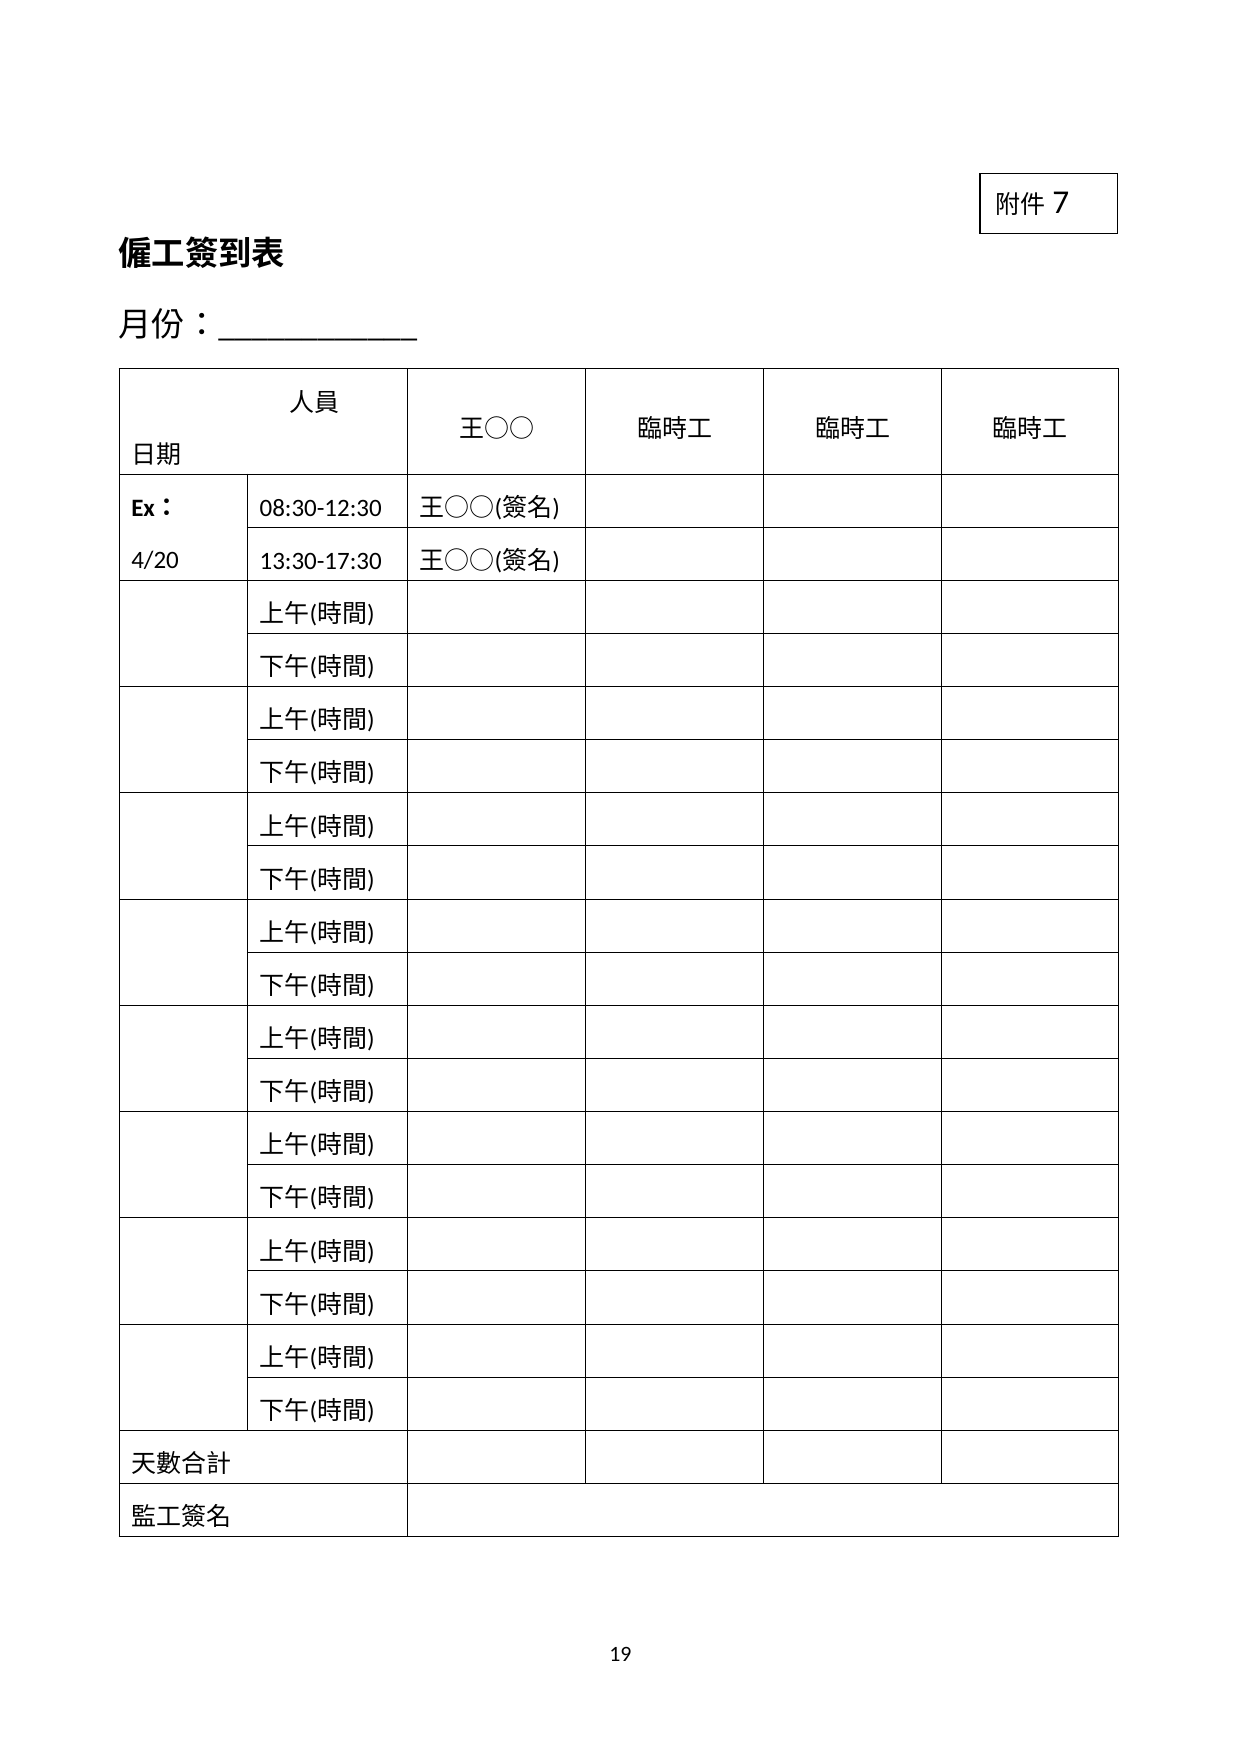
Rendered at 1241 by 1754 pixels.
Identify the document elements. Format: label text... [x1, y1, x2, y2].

table_cell [120, 1218, 247, 1323]
table_cell [764, 900, 941, 952]
table_cell 下午(時間) [248, 1378, 407, 1430]
table_cell 下午(時間) [248, 1059, 407, 1111]
table_cell [764, 953, 941, 1005]
table_cell [408, 1271, 585, 1323]
table_cell [586, 634, 763, 686]
table_cell [408, 1378, 585, 1430]
table_cell 下午(時間) [248, 846, 407, 898]
table_cell [586, 900, 763, 952]
table_cell [586, 1006, 763, 1058]
table_cell [942, 740, 1118, 792]
table_cell [764, 1059, 941, 1111]
table_cell [408, 1006, 585, 1058]
table_cell 上午(時間) [248, 581, 407, 633]
table_cell [764, 1378, 941, 1430]
table_header 王○○ [408, 369, 585, 473]
table_cell [120, 900, 247, 1005]
table_cell [942, 634, 1118, 686]
table_cell [764, 687, 941, 739]
table_cell [586, 1325, 763, 1377]
table_cell [764, 475, 941, 527]
table_cell [586, 1271, 763, 1323]
table_cell 下午(時間) [248, 1271, 407, 1323]
table_cell [942, 475, 1118, 527]
table_cell [408, 900, 585, 952]
table_cell [942, 1431, 1118, 1483]
table_cell [942, 1271, 1118, 1323]
table_cell 08:30-12:30 [248, 475, 407, 527]
text 僱工簽到表 [118, 227, 1122, 275]
table_cell 王○○(簽名) [408, 528, 585, 580]
table_cell [120, 1112, 247, 1217]
table_cell 下午(時間) [248, 953, 407, 1005]
table_cell [942, 846, 1118, 898]
table_cell [764, 1325, 941, 1377]
table_cell [942, 1378, 1118, 1430]
table_cell 上午(時間) [248, 1112, 407, 1164]
table_header 人員 日期 [120, 369, 407, 473]
table_cell [764, 581, 941, 633]
table_cell 上午(時間) [248, 1325, 407, 1377]
table_cell [408, 1218, 585, 1270]
table_cell 下午(時間) [248, 634, 407, 686]
table_cell [408, 1165, 585, 1217]
table_cell [408, 793, 585, 845]
table_header 臨時工 [586, 369, 763, 473]
table_cell [120, 1006, 247, 1111]
table_cell Ex： 4/20 [120, 475, 247, 580]
table_cell [408, 1325, 585, 1377]
table_cell 下午(時間) [248, 1165, 407, 1217]
table_cell 上午(時間) [248, 900, 407, 952]
table_cell [764, 1112, 941, 1164]
table_cell [408, 1112, 585, 1164]
table_cell 上午(時間) [248, 687, 407, 739]
table_cell [586, 740, 763, 792]
table_cell [408, 740, 585, 792]
table_cell [764, 1165, 941, 1217]
table_cell [586, 1165, 763, 1217]
table_cell 上午(時間) [248, 1218, 407, 1270]
table_cell [586, 475, 763, 527]
table_cell [764, 1271, 941, 1323]
table_cell [586, 1059, 763, 1111]
table_cell [942, 1112, 1118, 1164]
table_cell 13:30-17:30 [248, 528, 407, 580]
table_cell 上午(時間) [248, 1006, 407, 1058]
table_cell [586, 528, 763, 580]
table_cell [764, 793, 941, 845]
table_cell [408, 1484, 1118, 1536]
table_cell [942, 1325, 1118, 1377]
table_cell [942, 687, 1118, 739]
table_cell [942, 1218, 1118, 1270]
table_cell [408, 1431, 585, 1483]
table_header 臨時工 [942, 369, 1118, 473]
table_cell [942, 581, 1118, 633]
table_cell [586, 1378, 763, 1430]
table_cell [408, 1059, 585, 1111]
table_cell [764, 528, 941, 580]
table_cell [764, 846, 941, 898]
table_cell [942, 1006, 1118, 1058]
table_cell [120, 581, 247, 686]
table_cell [586, 793, 763, 845]
table_cell [942, 793, 1118, 845]
table_cell [942, 953, 1118, 1005]
table_cell [764, 1006, 941, 1058]
table_cell [408, 846, 585, 898]
table_cell [586, 1112, 763, 1164]
table_cell [764, 1431, 941, 1483]
table_cell [764, 1218, 941, 1270]
table_cell [120, 1325, 247, 1430]
table_cell [120, 687, 247, 792]
table_cell [408, 953, 585, 1005]
table_cell [586, 846, 763, 898]
text 月份：____________ [118, 298, 1122, 346]
table_header 臨時工 [764, 369, 941, 473]
table_cell 上午(時間) [248, 793, 407, 845]
table_cell [120, 793, 247, 898]
table_cell [942, 900, 1118, 952]
table_cell [586, 953, 763, 1005]
table_cell 天數合計 [120, 1431, 407, 1483]
table_cell [586, 1431, 763, 1483]
table_cell [764, 740, 941, 792]
table_cell [408, 581, 585, 633]
table_cell [408, 687, 585, 739]
table_cell 下午(時間) [248, 740, 407, 792]
table_cell [586, 1218, 763, 1270]
table_cell [408, 634, 585, 686]
table_cell [764, 634, 941, 686]
table_cell 王○○(簽名) [408, 475, 585, 527]
table_cell [942, 528, 1118, 580]
table_cell [586, 581, 763, 633]
table_cell [942, 1059, 1118, 1111]
table_cell [586, 687, 763, 739]
table_cell [942, 1165, 1118, 1217]
table_cell 監工簽名 [120, 1484, 407, 1536]
